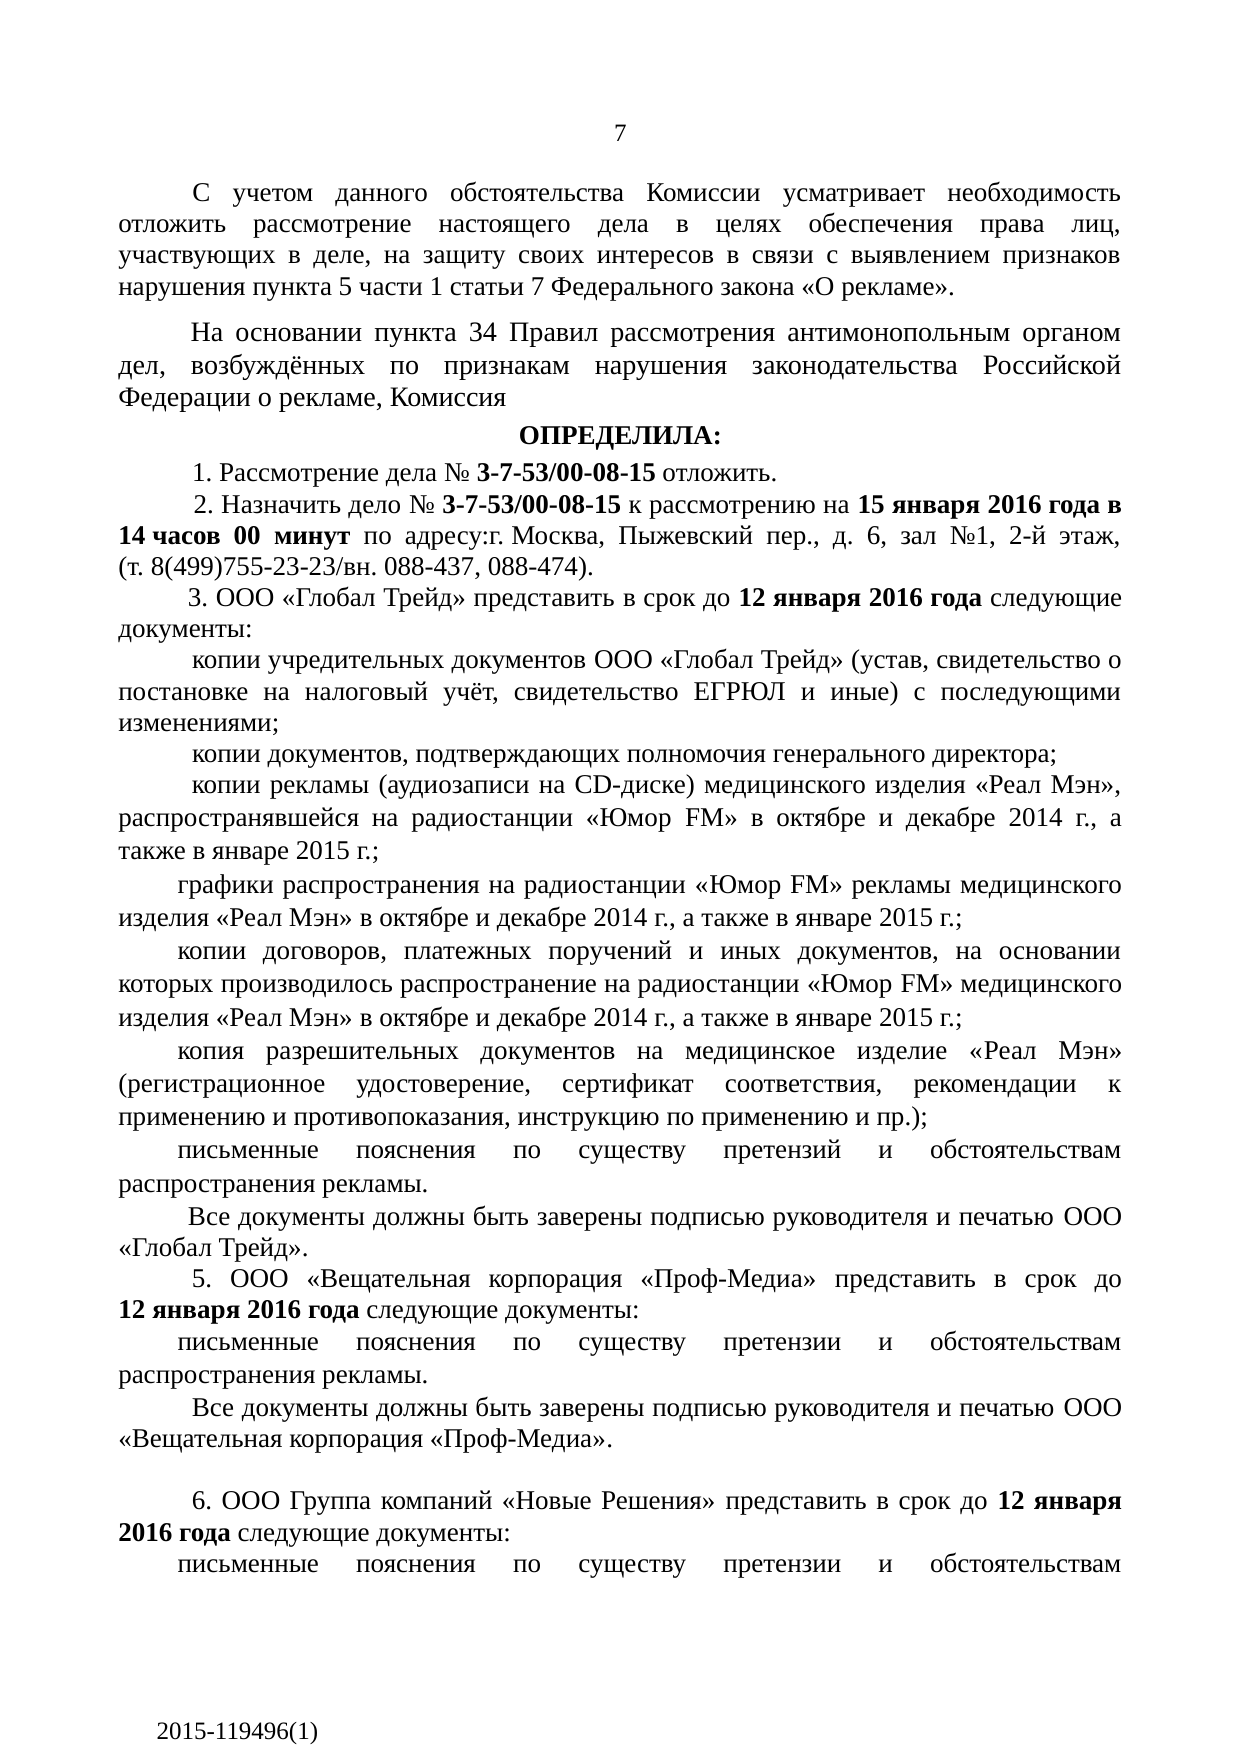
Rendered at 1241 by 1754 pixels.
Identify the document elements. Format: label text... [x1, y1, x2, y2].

text 5. ООО «Вещательная корпорация «Проф-Медиа» представить в срок до 12 января 2016 года следующие документы: [118, 1262, 1122, 1324]
text письменные пояснения по существу претензий и обстоятельствам распространения рекламы. [118, 1133, 1122, 1198]
text 3. ООО «Глобал Трейд» представить в срок до 12 января 2016 года следующие документы: [118, 581, 1122, 643]
text письменные пояснения по существу претензии и обстоятельствам [118, 1547, 1122, 1578]
text копии учредительных документов ООО «Глобал Трейд» (устав, свидетельство о постановке на налоговый учёт, свидетельство ЕГРЮЛ и иные) с последующими изменениями; [118, 643, 1122, 737]
text письменные пояснения по существу претензии и обстоятельствам распространения рекламы. [118, 1324, 1122, 1389]
text 2. Назначить дело № 3-7-53/00-08-15 к рассмотрению на 15 января 2016 года в 14 часов 00 минут по адресу:г. Москва, Пыжевский пер., д. 6, зал №1, 2-й этаж, (т. 8(499)755-23-23/вн. 088-437, 088-474). [118, 488, 1122, 581]
text копия разрешительных документов на медицинское изделие «Реал Мэн» (регистрационное удостоверение, сертификат соответствия, рекомендации к применению и противопоказания, инструкцию по применению и пр.); [118, 1034, 1122, 1131]
text копии рекламы (аудиозаписи на СD-диске) медицинского изделия «Реал Мэн», распространявшейся на радиостанции «Юмор FM» в октябре и декабре 2014 г., а также в январе 2015 г.; [118, 768, 1122, 866]
text ОПРЕДЕЛИЛА: [118, 419, 1122, 450]
text копии договоров, платежных поручений и иных документов, на основании которых производилось распространение на радиостанции «Юмор FM» медицинского изделия «Реал Мэн» в октябре и декабре 2014 г., а также в январе 2015 г.; [118, 934, 1122, 1032]
text 1. Рассмотрение дела № 3-7-53/00-08-15 отложить. [118, 457, 1122, 488]
text копии документов, подтверждающих полномочия генерального директора; [118, 737, 1122, 768]
text С учетом данного обстоятельства Комиссии усматривает необходимость отложить рассмотрение настоящего дела в целях обеспечения права лиц, участвующих в деле, на защиту своих интересов в связи с выявлением признаков нарушения пункта 5 части 1 статьи 7 Федерального закона «О рекламе». [118, 176, 1122, 301]
text На основании пункта 34 Правил рассмотрения антимонопольным органом дел, возбуждённых по признакам нарушения законодательства Российской Федерации о рекламе, Комиссия [118, 315, 1122, 412]
text 6. ООО Группа компаний «Новые Решения» представить в срок до 12 января 2016 года следующие документы: [118, 1484, 1122, 1547]
text Все документы должны быть заверены подписью руководителя и печатью ООО «Глобал Трейд». [118, 1200, 1122, 1262]
text Все документы должны быть заверены подписью руководителя и печатью ООО «Вещательная корпорация «Проф-Медиа». [118, 1391, 1122, 1453]
text графики распространения на радиостанции «Юмор FM» рекламы медицинского изделия «Реал Мэн» в октябре и декабре 2014 г., а также в январе 2015 г.; [118, 868, 1122, 932]
